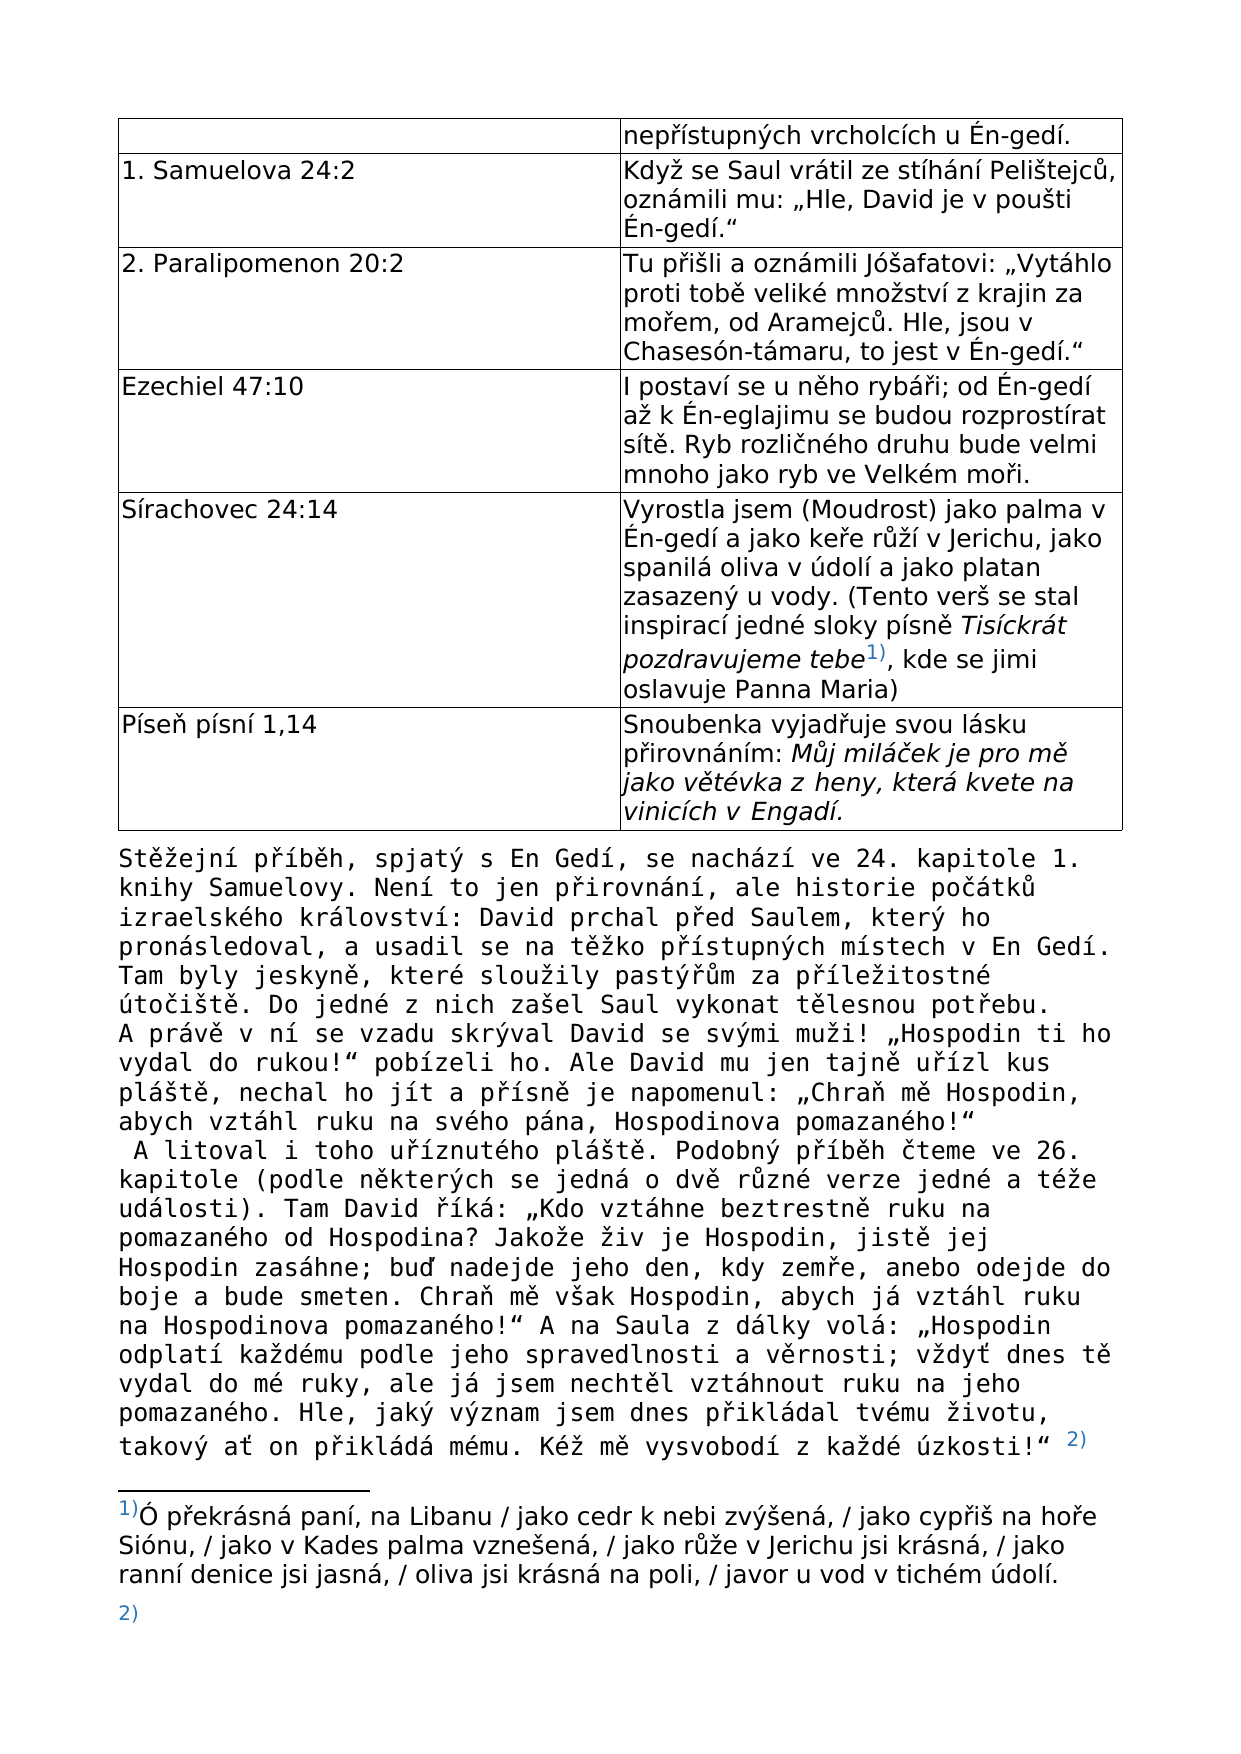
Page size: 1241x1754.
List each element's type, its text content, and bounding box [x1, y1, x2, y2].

table_cell I postaví se u něho rybáři; od Én-gedí až k Én-eglajimu se budou rozprostírat sítě. Ryb rozličného druhu bude velmi mnoho jako ryb ve Velkém moři. [621, 370, 1122, 492]
table_cell 1. Samuelova 24:2 [119, 154, 620, 247]
table_cell 2. Paralipomenon 20:2 [119, 248, 620, 369]
table_cell Tu přišli a oznámili Jóšafatovi: „Vytáhlo proti tobě veliké množství z krajin za mořem, od Aramejců. Hle, jsou v Chasesón-támaru, to jest v Én-gedí.“ [621, 248, 1122, 369]
table_cell Píseň písní 1,14 [119, 708, 620, 829]
table_cell Ezechiel 47:10 [119, 370, 620, 492]
table_cell nepřístupných vrcholcích u Én-gedí. [621, 119, 1122, 153]
table_cell Snoubenka vyjadřuje svou lásku přirovnáním: Můj miláček je pro mě jako větévka z heny, která kvete na vinicích v Engadí. [621, 708, 1122, 829]
text Stěžejní příběh, spjatý s En Gedí, se nachází ve 24. kapitole 1. knihy Samuelovy. Není to jen přirovnání, ale historie počátků izraelského království: David prchal před Saulem, který ho pronásledoval, a usadil se na těžko přístupných místech v En Gedí. Tam byly jeskyně, které sloužily pastýřům za příležitostné útočiště. Do jedné z nich zašel Saul vykonat tělesnou potřebu. A právě v ní se vzadu skrýval David se svými muži! „Hospodin ti ho vydal do rukou!“ pobízeli ho. Ale David mu jen tajně uřízl kus pláště, nechal ho jít a přísně je napomenul: „Chraň mě Hospodin, abych vztáhl ruku na svého pána, Hospodinova pomazaného!“ A litoval i toho uříznutého pláště. Podobný příběh čteme ve 26. kapitole (podle některých se jedná o dvě různé verze jedné a téže události). Tam David říká: „Kdo vztáhne beztrestně ruku na pomazaného od Hospodina? Jakože živ je Hospodin, jistě jej Hospodin zasáhne; buď nadejde jeho den, kdy zemře, anebo odejde do boje a bude smeten. Chraň mě však Hospodin, abych já vztáhl ruku na Hospodinova pomazaného!“ A na Saula z dálky volá: „Hospodin odplatí každému podle jeho spravedlnosti a věrnosti; vždyť dnes tě vydal do mé ruky, ale já jsem nechtěl vztáhnout ruku na jeho pomazaného. Hle, jaký význam jsem dnes přikládal tvému životu, takový ať on přikládá mému. Kéž mě vysvobodí z každé úzkosti!“ [118, 844, 1122, 1462]
table_cell Když se Saul vrátil ze stíhání Pelištejců, oznámili mu: „Hle, David je v poušti Én-gedí.“ [621, 154, 1122, 247]
table_cell Vyrostla jsem (Moudrost) jako palma v Én-gedí a jako keře růží v Jerichu, jako spanilá oliva v údolí a jako platan zasazený u vody. (Tento verš se stal inspirací jedné sloky písně Tisíckrát pozdravujeme tebe, kde se jimi oslavuje Panna Maria) [621, 493, 1122, 707]
table_cell Sírachovec 24:14 [119, 493, 620, 707]
table_cell [119, 119, 620, 153]
